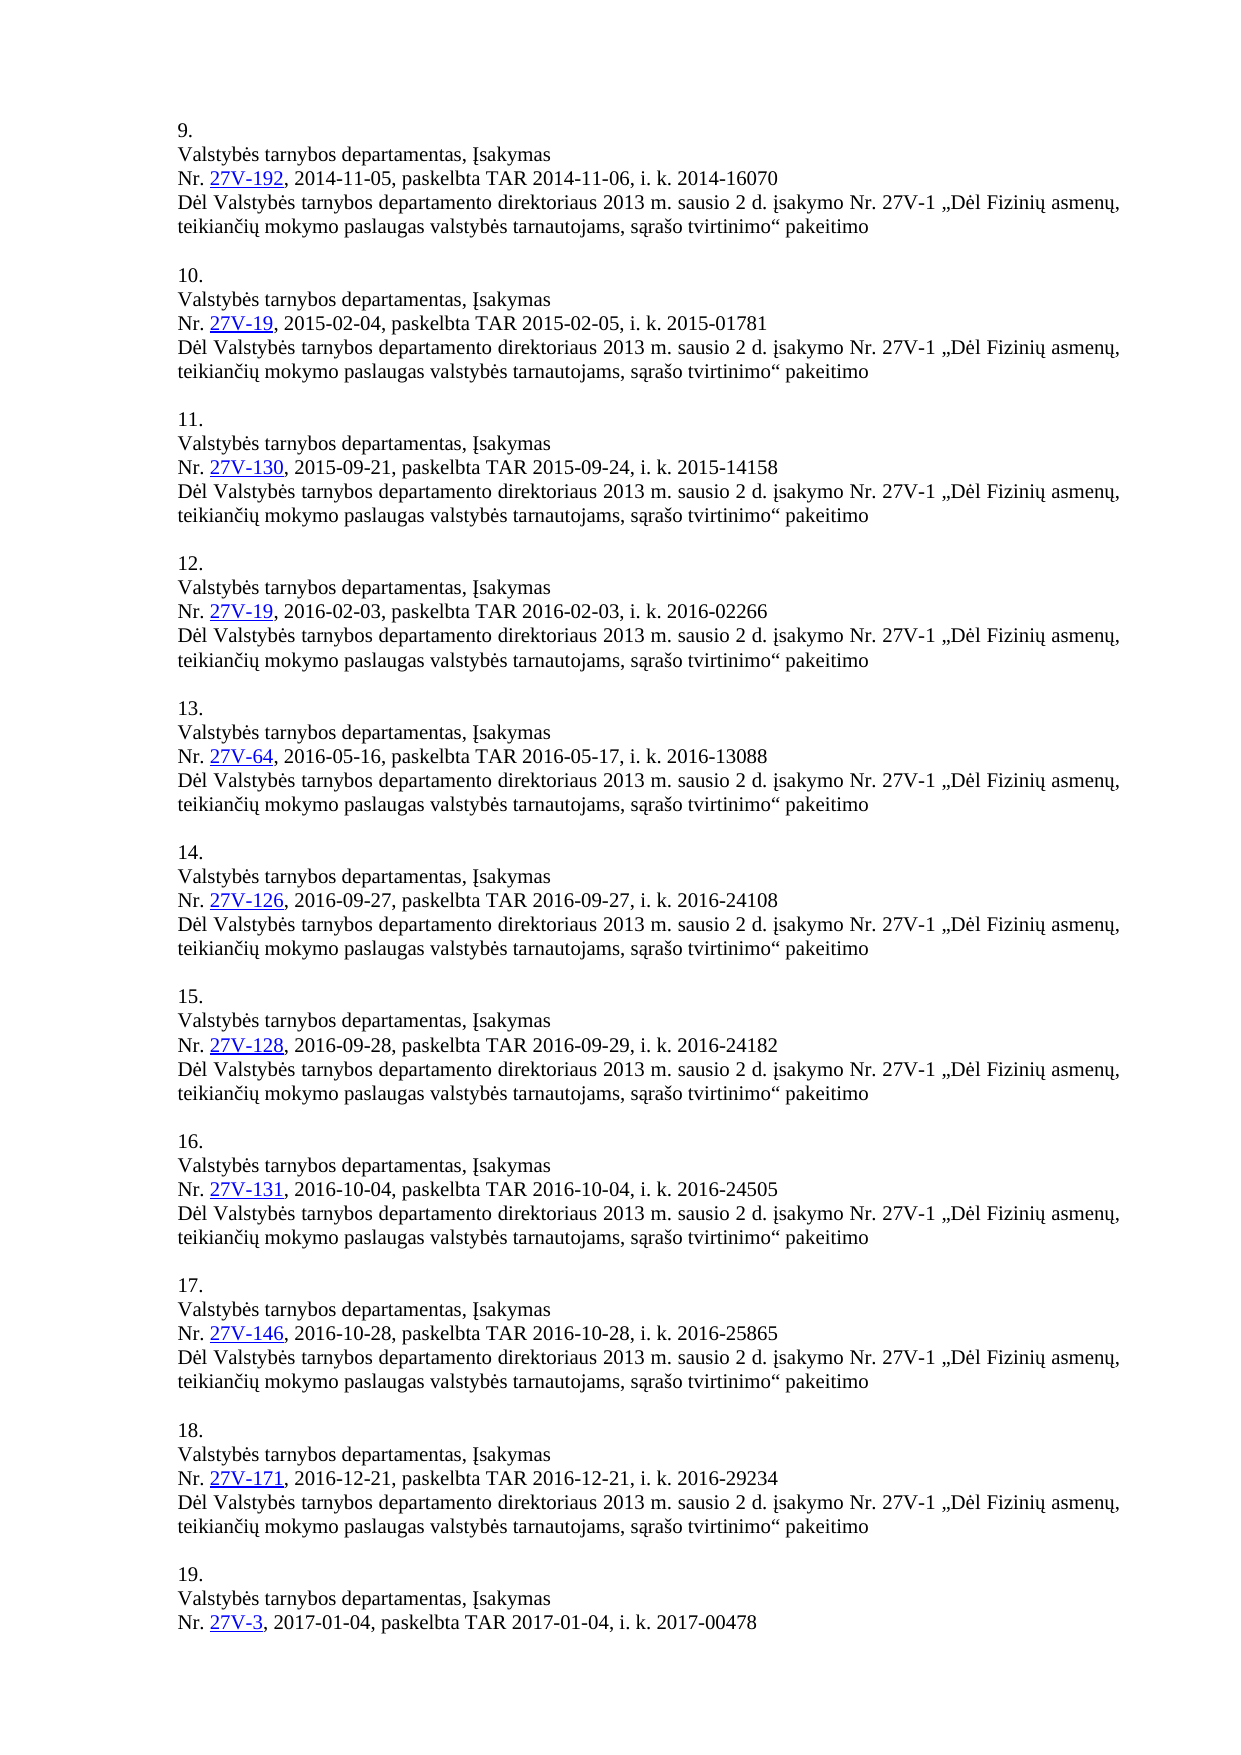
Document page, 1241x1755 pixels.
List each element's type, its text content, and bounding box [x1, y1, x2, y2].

text 14. [177, 840, 1122, 864]
text 17. [177, 1273, 1122, 1297]
text Valstybės tarnybos departamentas, Įsakymas [177, 1008, 1122, 1032]
text Valstybės tarnybos departamentas, Įsakymas [177, 575, 1122, 599]
text Valstybės tarnybos departamentas, Įsakymas [177, 1586, 1122, 1610]
text Valstybės tarnybos departamentas, Įsakymas [177, 1442, 1122, 1466]
text Valstybės tarnybos departamentas, Įsakymas [177, 287, 1122, 311]
text 16. [177, 1129, 1122, 1153]
text 11. [177, 407, 1122, 431]
text Dėl Valstybės tarnybos departamento direktoriaus 2013 m. sausio 2 d. įsakymo Nr. 27V-1 „Dėl Fizinių asmenų, teikiančių mokymo paslaugas valstybės tarnautojams, sąrašo tvirtinimo“ pakeitimo [177, 1057, 1122, 1105]
text Nr. 27V-19, 2016-02-03, paskelbta TAR 2016-02-03, i. k. 2016-02266 [177, 599, 1122, 623]
text Dėl Valstybės tarnybos departamento direktoriaus 2013 m. sausio 2 d. įsakymo Nr. 27V-1 „Dėl Fizinių asmenų, teikiančių mokymo paslaugas valstybės tarnautojams, sąrašo tvirtinimo“ pakeitimo [177, 768, 1122, 816]
text Nr. 27V-64, 2016-05-16, paskelbta TAR 2016-05-17, i. k. 2016-13088 [177, 744, 1122, 768]
text Valstybės tarnybos departamentas, Įsakymas [177, 1153, 1122, 1177]
text 18. [177, 1417, 1122, 1442]
text Nr. 27V-126, 2016-09-27, paskelbta TAR 2016-09-27, i. k. 2016-24108 [177, 888, 1122, 912]
text 9. [177, 118, 1122, 142]
text Valstybės tarnybos departamentas, Įsakymas [177, 1297, 1122, 1321]
text 15. [177, 984, 1122, 1008]
text Dėl Valstybės tarnybos departamento direktoriaus 2013 m. sausio 2 d. įsakymo Nr. 27V-1 „Dėl Fizinių asmenų, teikiančių mokymo paslaugas valstybės tarnautojams, sąrašo tvirtinimo“ pakeitimo [177, 190, 1122, 238]
text Nr. 27V-131, 2016-10-04, paskelbta TAR 2016-10-04, i. k. 2016-24505 [177, 1177, 1122, 1201]
text 12. [177, 551, 1122, 575]
text Nr. 27V-146, 2016-10-28, paskelbta TAR 2016-10-28, i. k. 2016-25865 [177, 1321, 1122, 1345]
text Dėl Valstybės tarnybos departamento direktoriaus 2013 m. sausio 2 d. įsakymo Nr. 27V-1 „Dėl Fizinių asmenų, teikiančių mokymo paslaugas valstybės tarnautojams, sąrašo tvirtinimo“ pakeitimo [177, 1490, 1122, 1538]
text Valstybės tarnybos departamentas, Įsakymas [177, 864, 1122, 888]
text Dėl Valstybės tarnybos departamento direktoriaus 2013 m. sausio 2 d. įsakymo Nr. 27V-1 „Dėl Fizinių asmenų, teikiančių mokymo paslaugas valstybės tarnautojams, sąrašo tvirtinimo“ pakeitimo [177, 912, 1122, 960]
text Nr. 27V-19, 2015-02-04, paskelbta TAR 2015-02-05, i. k. 2015-01781 [177, 311, 1122, 335]
text 10. [177, 262, 1122, 287]
text Dėl Valstybės tarnybos departamento direktoriaus 2013 m. sausio 2 d. įsakymo Nr. 27V-1 „Dėl Fizinių asmenų, teikiančių mokymo paslaugas valstybės tarnautojams, sąrašo tvirtinimo“ pakeitimo [177, 623, 1122, 672]
text Valstybės tarnybos departamentas, Įsakymas [177, 720, 1122, 744]
text Valstybės tarnybos departamentas, Įsakymas [177, 142, 1122, 166]
text Dėl Valstybės tarnybos departamento direktoriaus 2013 m. sausio 2 d. įsakymo Nr. 27V-1 „Dėl Fizinių asmenų, teikiančių mokymo paslaugas valstybės tarnautojams, sąrašo tvirtinimo“ pakeitimo [177, 479, 1122, 527]
text Nr. 27V-130, 2015-09-21, paskelbta TAR 2015-09-24, i. k. 2015-14158 [177, 455, 1122, 479]
text Dėl Valstybės tarnybos departamento direktoriaus 2013 m. sausio 2 d. įsakymo Nr. 27V-1 „Dėl Fizinių asmenų, teikiančių mokymo paslaugas valstybės tarnautojams, sąrašo tvirtinimo“ pakeitimo [177, 1345, 1122, 1393]
text Dėl Valstybės tarnybos departamento direktoriaus 2013 m. sausio 2 d. įsakymo Nr. 27V-1 „Dėl Fizinių asmenų, teikiančių mokymo paslaugas valstybės tarnautojams, sąrašo tvirtinimo“ pakeitimo [177, 1201, 1122, 1249]
text Nr. 27V-128, 2016-09-28, paskelbta TAR 2016-09-29, i. k. 2016-24182 [177, 1032, 1122, 1057]
text 13. [177, 696, 1122, 720]
text 19. [177, 1562, 1122, 1586]
text Dėl Valstybės tarnybos departamento direktoriaus 2013 m. sausio 2 d. įsakymo Nr. 27V-1 „Dėl Fizinių asmenų, teikiančių mokymo paslaugas valstybės tarnautojams, sąrašo tvirtinimo“ pakeitimo [177, 335, 1122, 383]
text Nr. 27V-171, 2016-12-21, paskelbta TAR 2016-12-21, i. k. 2016-29234 [177, 1466, 1122, 1490]
text Nr. 27V-3, 2017-01-04, paskelbta TAR 2017-01-04, i. k. 2017-00478 [177, 1610, 1122, 1634]
text Valstybės tarnybos departamentas, Įsakymas [177, 431, 1122, 455]
text Nr. 27V-192, 2014-11-05, paskelbta TAR 2014-11-06, i. k. 2014-16070 [177, 166, 1122, 190]
